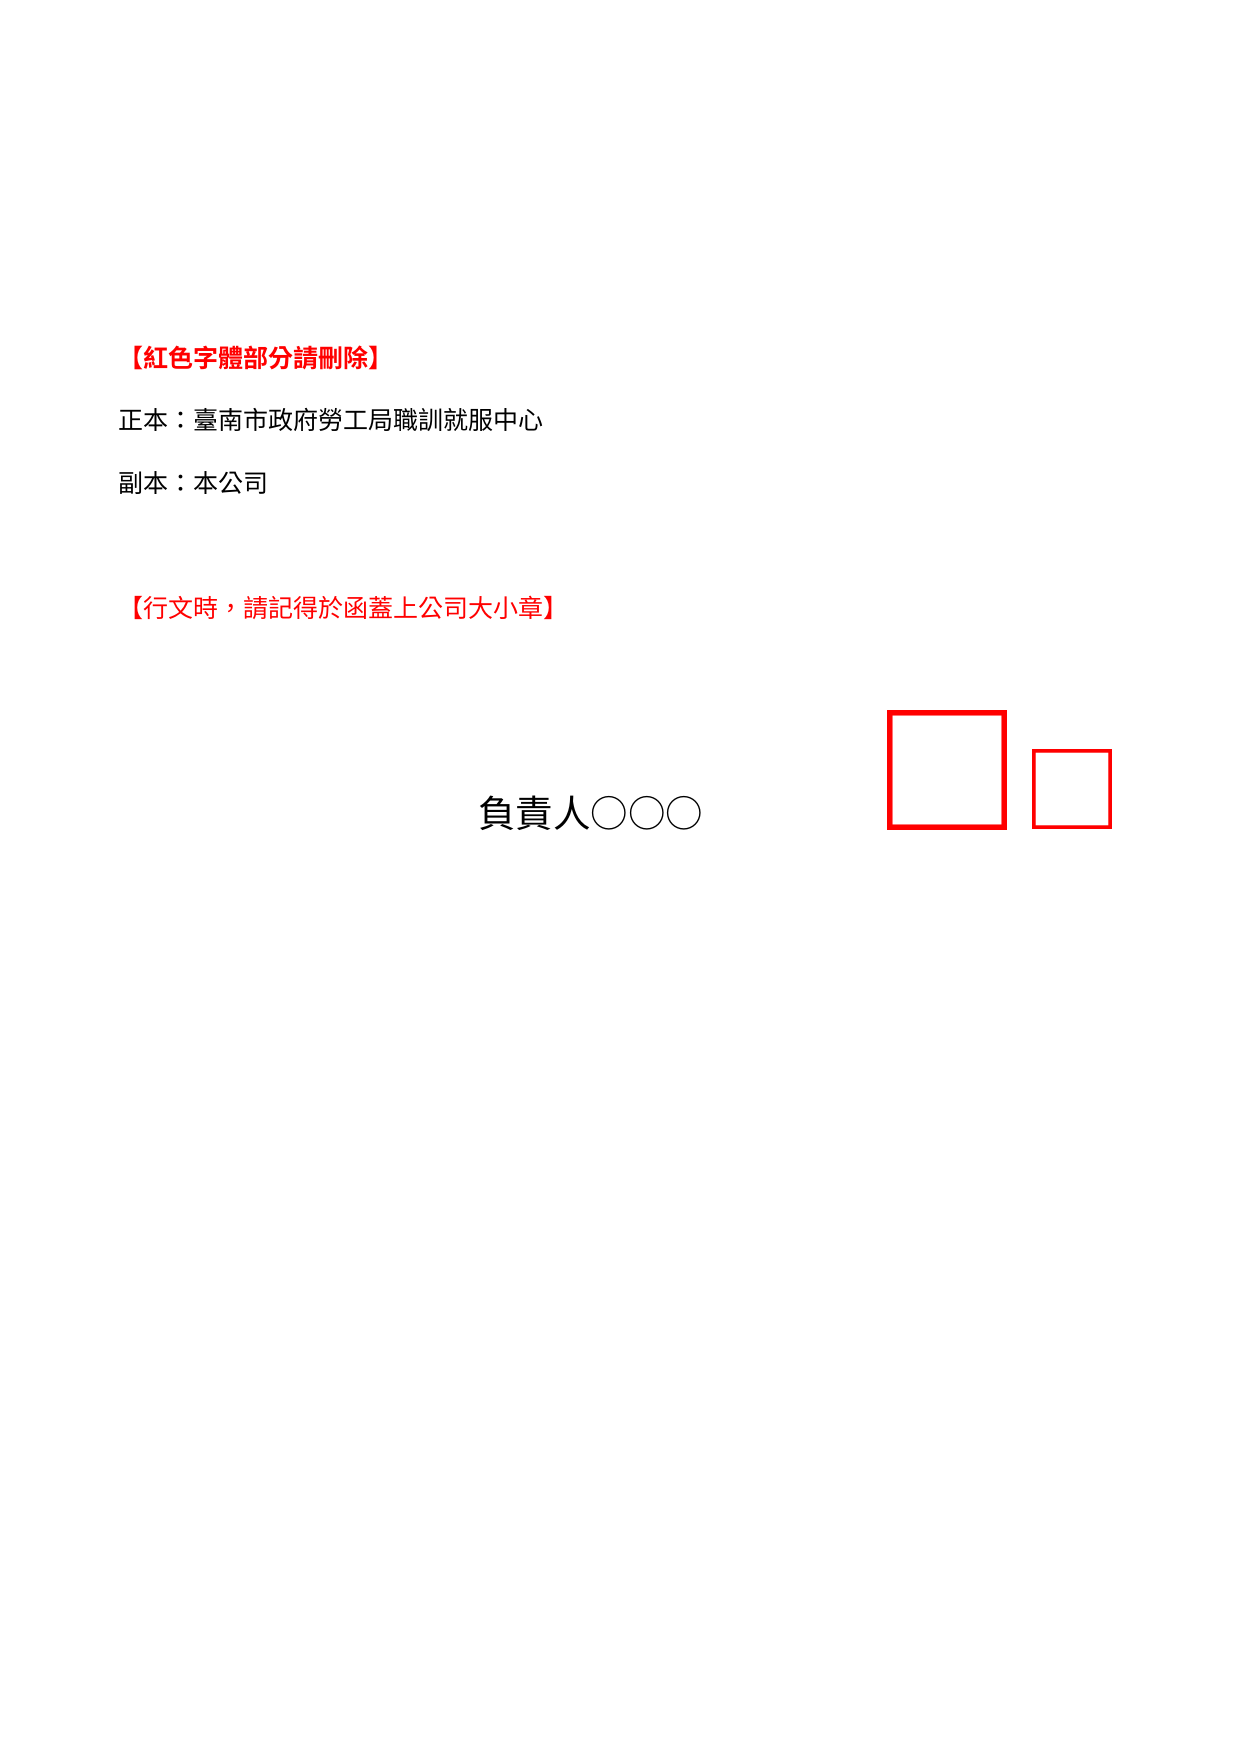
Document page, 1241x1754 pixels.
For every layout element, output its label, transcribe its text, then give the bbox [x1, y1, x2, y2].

text 【紅色字體部分請刪除】 [118, 314, 1122, 377]
text 正本：臺南市政府勞工局職訓就服中心 [118, 377, 1122, 439]
text 負責人○○○ □□ [118, 627, 1122, 877]
text 【行文時，請記得於函蓋上公司大小章】 [118, 564, 1122, 627]
text 副本：本公司 [118, 439, 1122, 502]
